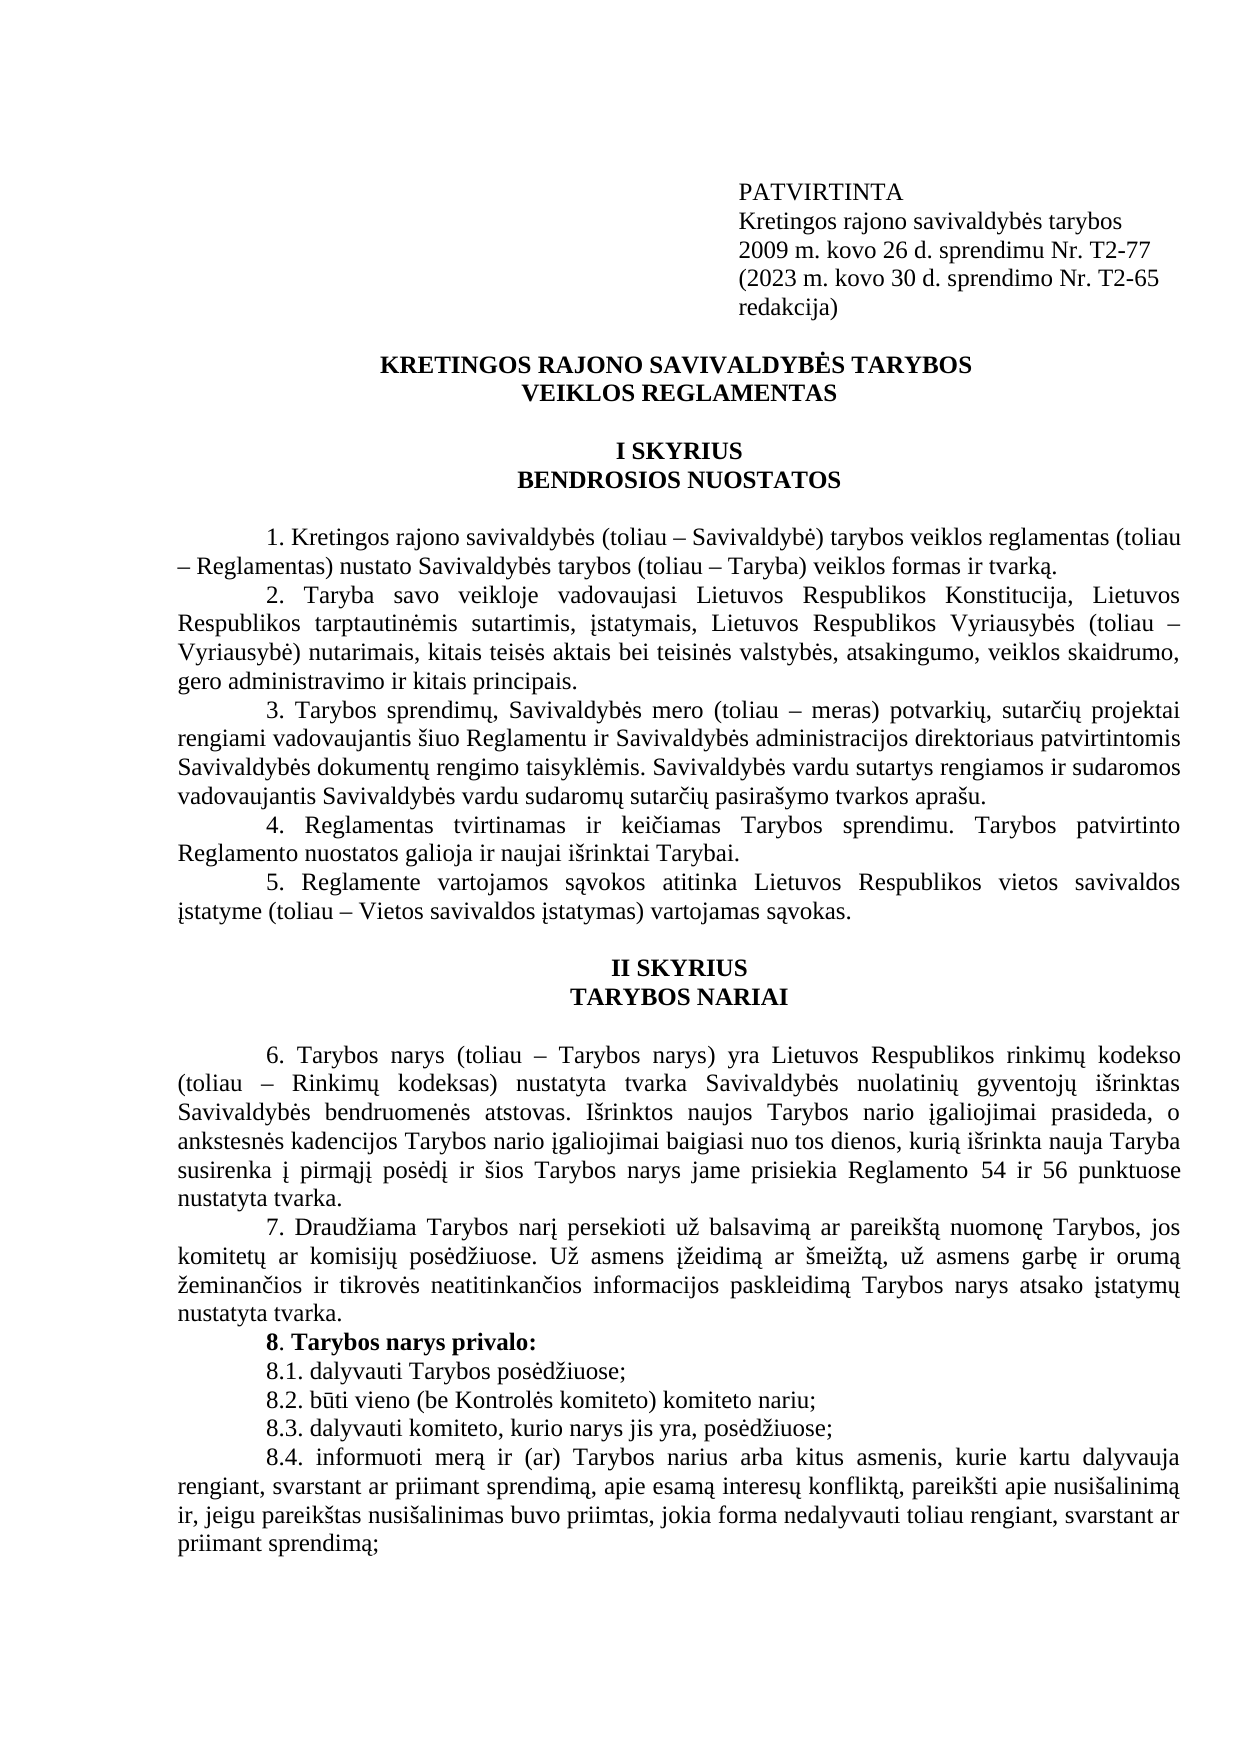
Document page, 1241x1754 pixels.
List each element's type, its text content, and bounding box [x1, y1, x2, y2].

text 8.1. dalyvauti Tarybos posėdžiuose; [177, 1356, 1181, 1385]
text 3. Tarybos sprendimų, Savivaldybės mero (toliau – meras) potvarkių, sutarčių projektai rengiami vadovaujantis šiuo Reglamentu ir Savivaldybės administracijos direktoriaus patvirtintomis Savivaldybės dokumentų rengimo taisyklėmis. Savivaldybės vardu sutartys rengiamos ir sudaromos vadovaujantis Savivaldybės vardu sudaromų sutarčių pasirašymo tvarkos aprašu. [177, 695, 1181, 810]
text 8.4. informuoti merą ir (ar) Tarybos narius arba kitus asmenis, kurie kartu dalyvauja rengiant, svarstant ar priimant sprendimą, apie esamą interesų konfliktą, pareikšti apie nusišalinimą ir, jeigu pareikštas nusišalinimas buvo priimtas, jokia forma nedalyvauti toliau rengiant, svarstant ar priimant sprendimą; [177, 1442, 1181, 1557]
text TARYBOS NARIAI [177, 982, 1181, 1011]
text 6. Tarybos narys (toliau – Tarybos narys) yra Lietuvos Respublikos rinkimų kodekso (toliau – Rinkimų kodeksas) nustatyta tvarka Savivaldybės nuolatinių gyventojų išrinktas Savivaldybės bendruomenės atstovas. Išrinktos naujos Tarybos nario įgaliojimai prasideda, o ankstesnės kadencijos Tarybos nario įgaliojimai baigiasi nuo tos dienos, kurią išrinkta nauja Taryba susirenka į pirmąjį posėdį ir šios Tarybos narys jame prisiekia Reglamento 54 ir 56 punktuose nustatyta tvarka. [177, 1040, 1181, 1212]
text 8.3. dalyvauti komiteto, kurio narys jis yra, posėdžiuose; [177, 1413, 1181, 1442]
text redakcija) [738, 292, 1181, 321]
text KRETINGOS RAJONO SAVIVALDYBĖS TARYBOS [177, 350, 1181, 378]
text 2. Taryba savo veikloje vadovaujasi Lietuvos Respublikos Konstitucija, Lietuvos Respublikos tarptautinėmis sutartimis, įstatymais, Lietuvos Respublikos Vyriausybės (toliau – Vyriausybė) nutarimais, kitais teisės aktais bei teisinės valstybės, atsakingumo, veiklos skaidrumo, gero administravimo ir kitais principais. [177, 580, 1181, 695]
text 4. Reglamentas tvirtinamas ir keičiamas Tarybos sprendimu. Tarybos patvirtinto Reglamento nuostatos galioja ir naujai išrinktai Tarybai. [177, 810, 1181, 867]
text Kretingos rajono savivaldybės tarybos [738, 206, 1181, 235]
text I SKYRIUS [177, 436, 1181, 465]
text 1. Kretingos rajono savivaldybės (toliau – Savivaldybė) tarybos veiklos reglamentas (toliau – Reglamentas) nustato Savivaldybės tarybos (toliau – Taryba) veiklos formas ir tvarką. [177, 522, 1181, 580]
text 2009 m. kovo 26 d. sprendimu Nr. T2-77 [738, 235, 1181, 263]
text 8.2. būti vieno (be Kontrolės komiteto) komiteto nariu; [177, 1385, 1181, 1413]
text 5. Reglamente vartojamos sąvokos atitinka Lietuvos Respublikos vietos savivaldos įstatyme (toliau – Vietos savivaldos įstatymas) vartojamas sąvokas. [177, 867, 1181, 925]
text II SKYRIUS [177, 953, 1181, 982]
text 8. Tarybos narys privalo: [177, 1327, 1181, 1356]
text 7. Draudžiama Tarybos narį persekioti už balsavimą ar pareikštą nuomonę Tarybos, jos komitetų ar komisijų posėdžiuose. Už asmens įžeidimą ar šmeižtą, už asmens garbę ir orumą žeminančios ir tikrovės neatitinkančios informacijos paskleidimą Tarybos narys atsako įstatymų nustatyta tvarka. [177, 1212, 1181, 1327]
text BENDROSIOS NUOSTATOS [177, 465, 1181, 493]
text PATVIRTINTA [738, 177, 1181, 206]
text (2023 m. kovo 30 d. sprendimo Nr. T2-65 [738, 263, 1181, 292]
text VEIKLOS REGLAMENTAS [177, 378, 1181, 407]
